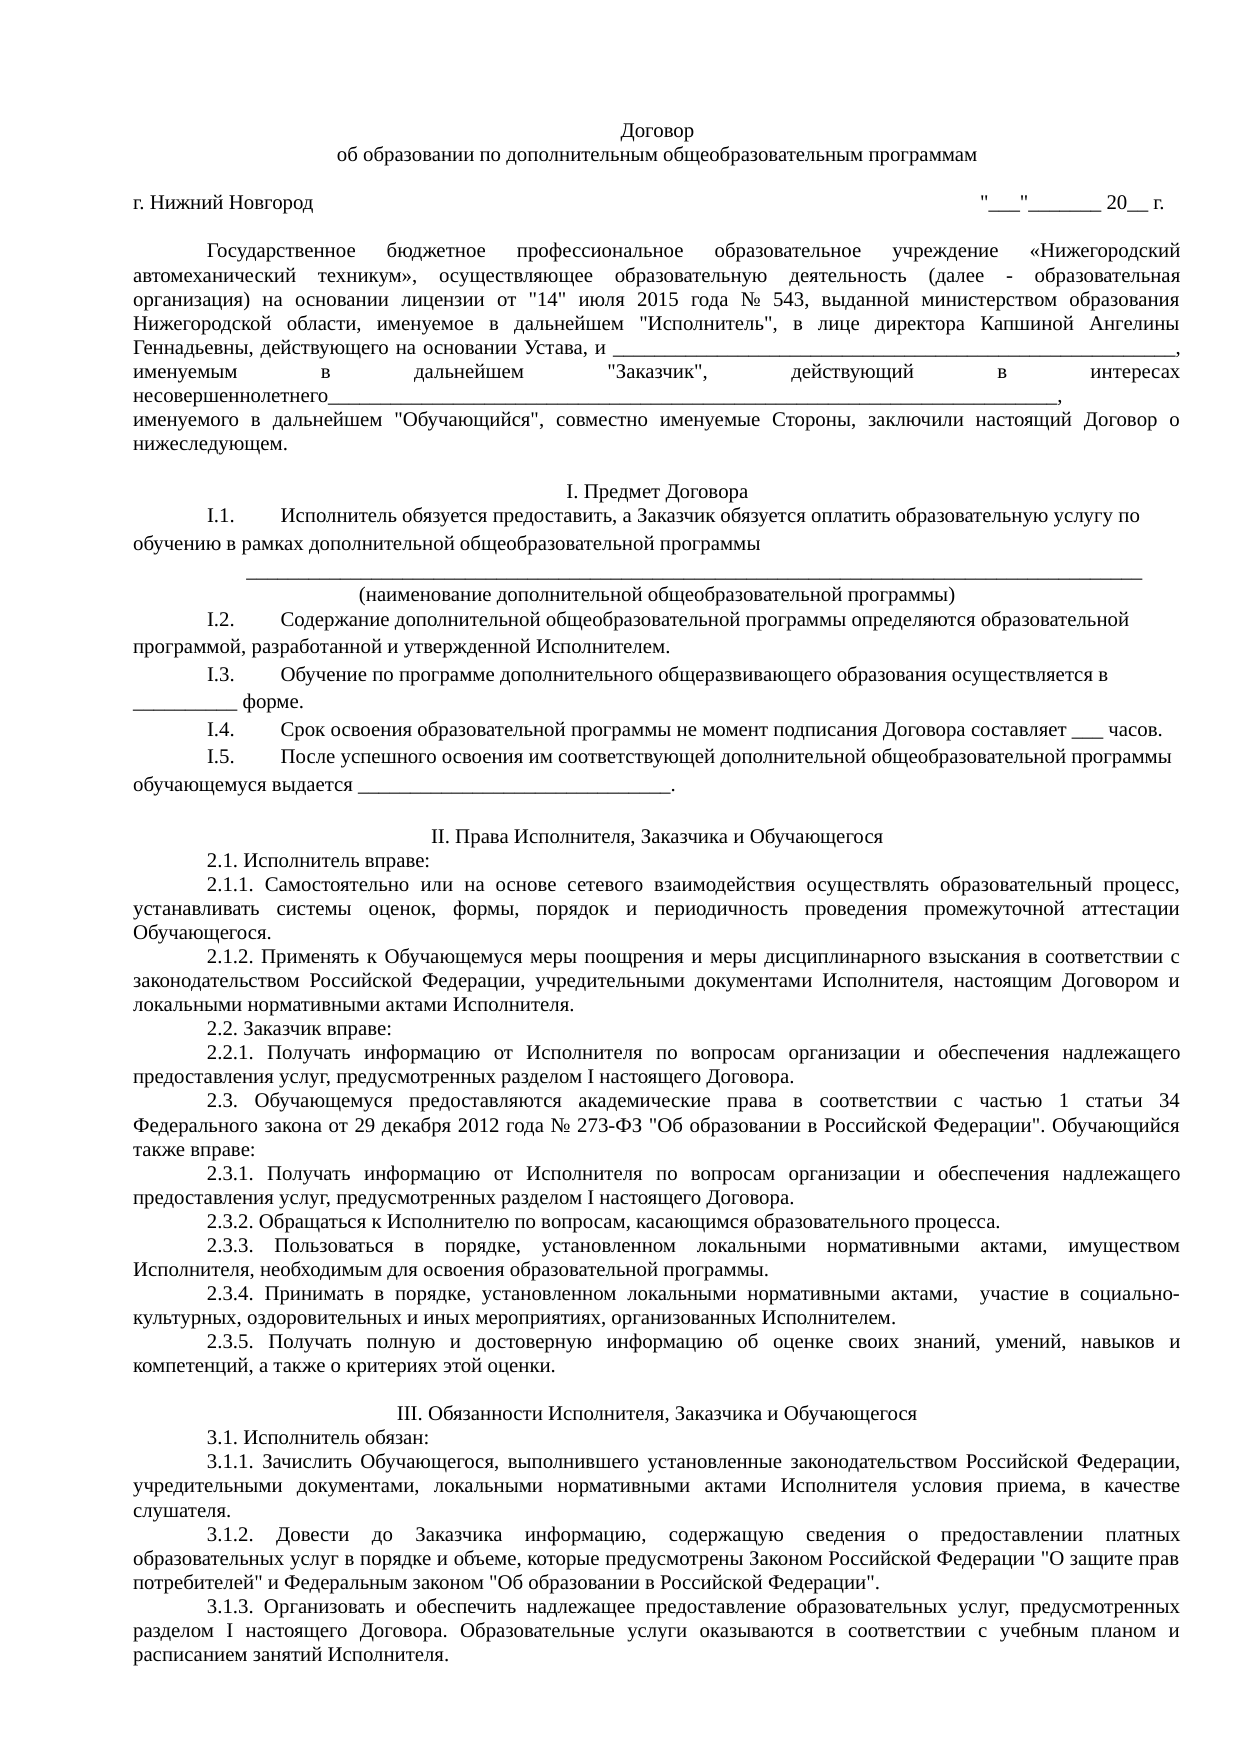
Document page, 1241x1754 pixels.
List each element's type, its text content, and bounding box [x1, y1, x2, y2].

text 2.1.1. Самостоятельно или на основе сетевого взаимодействия осуществлять образовательный процесс, устанавливать системы оценок, формы, порядок и периодичность проведения промежуточной аттестации Обучающегося. [133, 872, 1181, 944]
text 2.3.3. Пользоваться в порядке, установленном локальными нормативными актами, имуществом Исполнителя, необходимым для освоения образовательной программы. [133, 1233, 1181, 1281]
text 2.1.2. Применять к Обучающемуся меры поощрения и меры дисциплинарного взыскания в соответствии с законодательством Российской Федерации, учредительными документами Исполнителя, настоящим Договором и локальными нормативными актами Исполнителя. [133, 944, 1181, 1016]
text 2.3.5. Получать полную и достоверную информацию об оценке своих знаний, умений, навыков и компетенций, а также о критериях этой оценки. [133, 1329, 1181, 1377]
text 3.1.3. Организовать и обеспечить надлежащее предоставление образовательных услуг, предусмотренных разделом I настоящего Договора. Образовательные услуги оказываются в соответствии с учебным планом и расписанием занятий Исполнителя. [133, 1594, 1181, 1666]
text 3.1.2. Довести до Заказчика информацию, содержащую сведения о предоставлении платных образовательных услуг в порядке и объеме, которые предусмотрены Законом Российской Федерации "О защите прав потребителей" и Федеральным законом "Об образовании в Российской Федерации". [133, 1522, 1181, 1594]
text II. Права Исполнителя, Заказчика и Обучающегося [133, 824, 1181, 848]
list Исполнитель обязуется предоставить, а Заказчик обязуется оплатить образовательную услугу по обучению в рамках дополнительной общеобразовательной программы [133, 503, 1181, 555]
text III. Обязанности Исполнителя, Заказчика и Обучающегося [133, 1401, 1181, 1425]
text Договор [133, 118, 1181, 142]
list Срок освоения образовательной программы не момент подписания Договора составляет ___ часов. [133, 717, 1181, 741]
text об образовании по дополнительным общеобразовательным программам [133, 142, 1181, 166]
text 2.2. Заказчик вправе: [133, 1016, 1181, 1040]
list После успешного освоения им соответствующей дополнительной общеобразовательной программы обучающемуся выдается ______________________________. [133, 744, 1181, 796]
text 2.3.1. Получать информацию от Исполнителя по вопросам организации и обеспечения надлежащего предоставления услуг, предусмотренных разделом I настоящего Договора. [133, 1161, 1181, 1209]
text 3.1.1. Зачислить Обучающегося, выполнившего установленные законодательством Российской Федерации, учредительными документами, локальными нормативными актами Исполнителя условия приема, в качестве слушателя. [133, 1449, 1181, 1522]
text г. Нижний Новгород "___"_______ 20__ г. [133, 190, 1181, 214]
text I. Предмет Договора [133, 479, 1181, 503]
text именуемого в дальнейшем "Обучающийся", совместно именуемые Стороны, заключили настоящий Договор о нижеследующем. [133, 407, 1181, 455]
text Государственное бюджетное профессиональное образовательное учреждение «Нижегородский автомеханический техникум», осуществляющее образовательную деятельность (далее - образовательная организация) на основании лицензии от "14" июля 2015 года № 543, выданной министерством образования Нижегородской области, именуемое в дальнейшем "Исполнитель", в лице директора Капшиной Ангелины Геннадьевны, действующего на основании Устава, и ______________________________________________________, именуемым в дальнейшем "Заказчик", действующий в интересах несовершеннолетнего______________________________________________________________________, [133, 238, 1181, 407]
text 2.3. Обучающемуся предоставляются академические права в соответствии с частью 1 статьи 34 Федерального закона от 29 декабря 2012 года № 273-ФЗ "Об образовании в Российской Федерации". Обучающийся также вправе: [133, 1088, 1181, 1161]
text 2.3.4. Принимать в порядке, установленном локальными нормативными актами, участие в социально-культурных, оздоровительных и иных мероприятиях, организованных Исполнителем. [133, 1281, 1181, 1329]
list Содержание дополнительной общеобразовательной программы определяются образовательной программой, разработанной и утвержденной Исполнителем. [133, 606, 1181, 658]
text 2.3.2. Обращаться к Исполнителю по вопросам, касающимся образовательного процесса. [133, 1209, 1181, 1233]
text 2.2.1. Получать информацию от Исполнителя по вопросам организации и обеспечения надлежащего предоставления услуг, предусмотренных разделом I настоящего Договора. [133, 1040, 1181, 1088]
text 3.1. Исполнитель обязан: [133, 1425, 1181, 1449]
text ______________________________________________________________________________________ (наименование дополнительной общеобразовательной программы) [133, 558, 1181, 606]
text 2.1. Исполнитель вправе: [133, 848, 1181, 872]
list Обучение по программе дополнительного общеразвивающего образования осуществляется в __________ форме. [133, 662, 1181, 713]
